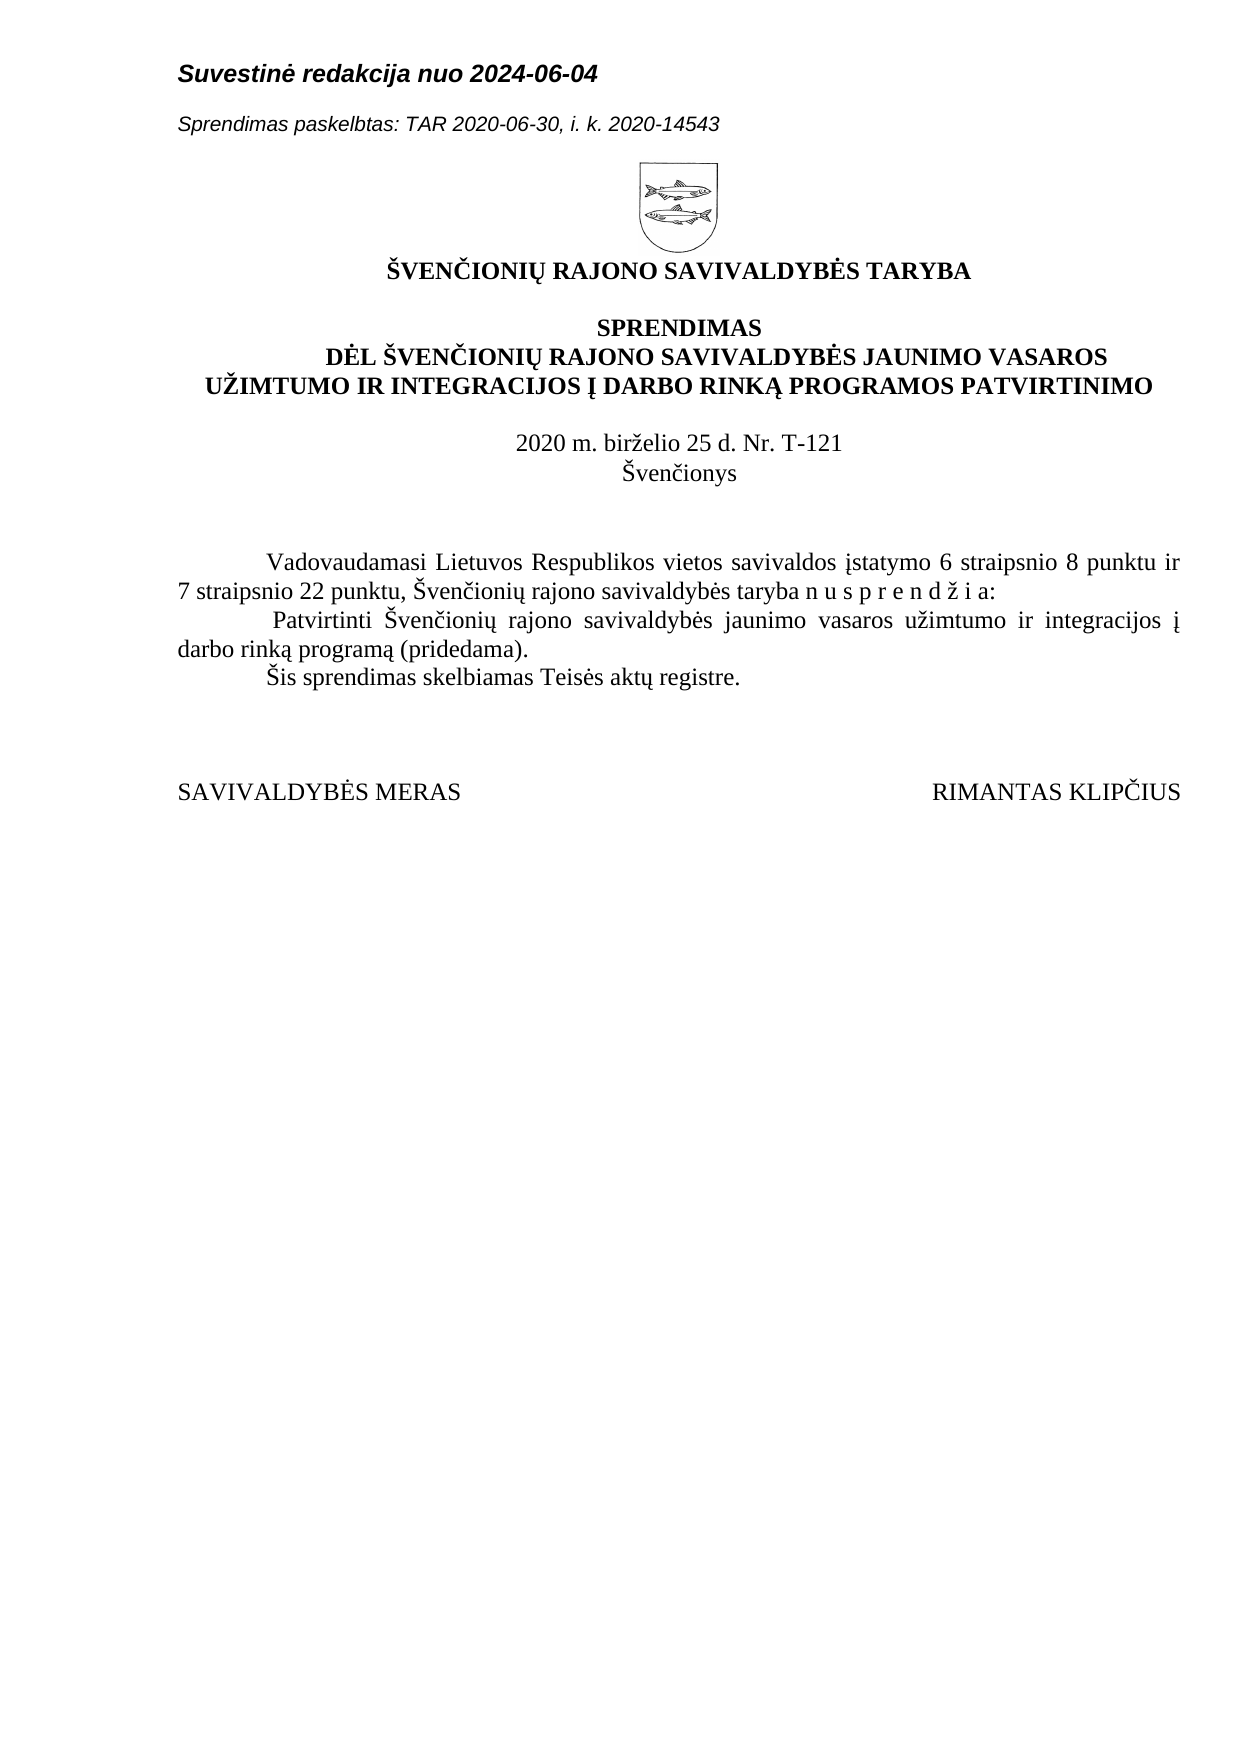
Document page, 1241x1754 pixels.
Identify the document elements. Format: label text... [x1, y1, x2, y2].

text DĖL ŠVENČIONIŲ RAJONO SAVIVALDYBĖS JAUNIMO VASAROS UŽIMTUMO IR INTEGRACIJOS Į DARBO RINKĄ PROGRAMOS PATVIRTINIMO [177, 342, 1181, 400]
text Patvirtinti Švenčionių rajono savivaldybės jaunimo vasaros užimtumo ir integracijos į darbo rinką programą (pridedama). [177, 605, 1181, 662]
text 2020 m. birželio 25 d. Nr. T-121 [177, 428, 1181, 457]
text Švenčionys [177, 458, 1181, 487]
subtitle ŠVENČIONIŲ RAJONO SAVIVALDYBĖS TARYBA [177, 256, 1181, 285]
text SPRENDIMAS [177, 313, 1181, 342]
text SAVIVALDYBĖS MERAS RIMANTAS KLIPČIUS [177, 777, 1181, 806]
text Šis sprendimas skelbiamas Teisės aktų registre. [177, 662, 1181, 691]
text Vadovaudamasi Lietuvos Respublikos vietos savivaldos įstatymo 6 straipsnio 8 punktu ir 7 straipsnio 22 punktu, Švenčionių rajono savivaldybės taryba n u s p r e n d ž i a: [177, 547, 1181, 605]
text Sprendimas paskelbtas: TAR 2020-06-30, i. k. 2020-14543 [177, 112, 1181, 136]
text Suvestinė redakcija nuo 2024-06-04 [177, 59, 1181, 88]
